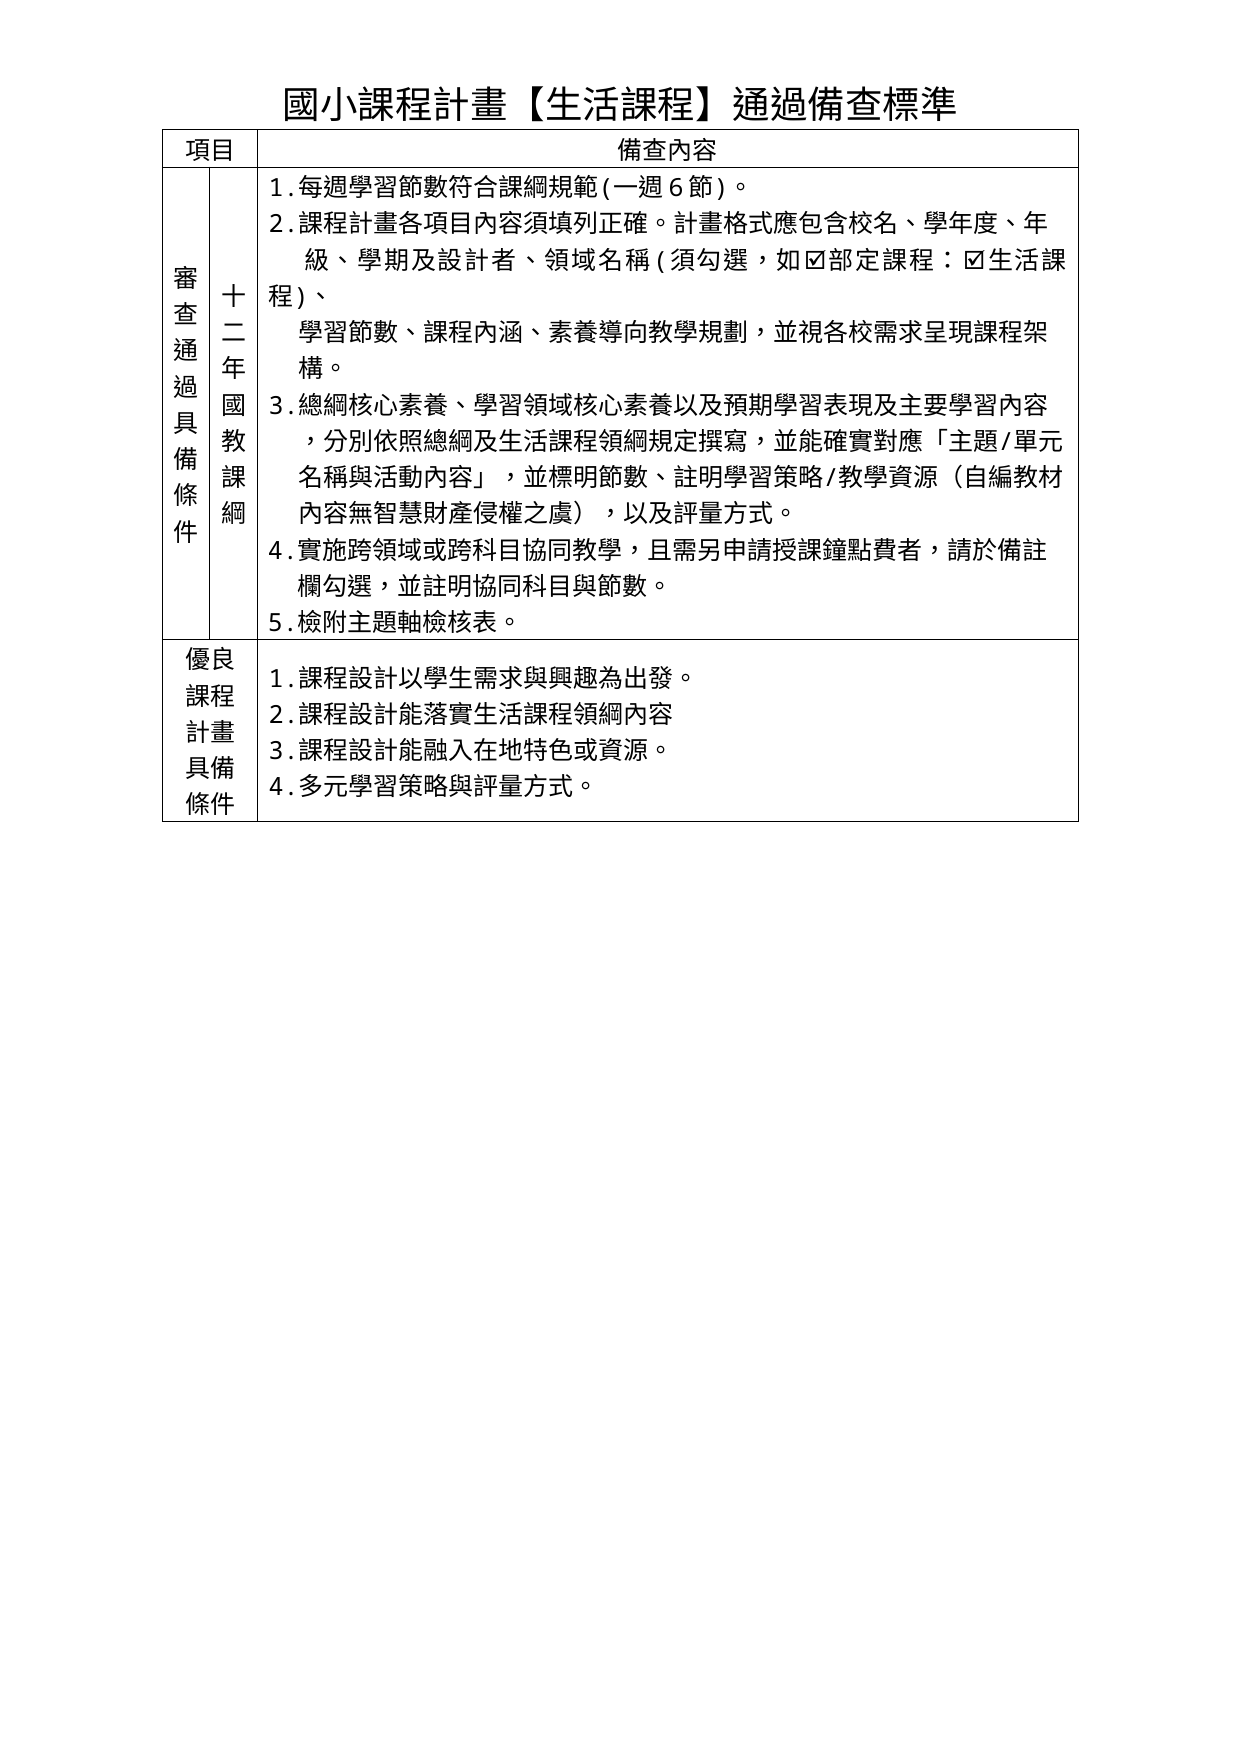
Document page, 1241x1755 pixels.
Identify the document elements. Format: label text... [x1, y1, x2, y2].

table_cell 優良 課程 計畫 具備 條件 [163, 640, 257, 821]
table_cell 1.課程設計以學生需求與興趣為出發。 2.課程設計能落實生活課程領綱內容 3.課程設計能融入在地特色或資源。 4.多元學習策略與評量方式。 [258, 640, 1078, 821]
text 國小課程計畫【生活課程】通過備查標準 [118, 75, 1122, 129]
table_header 項目 [163, 130, 257, 167]
table_cell 1.每週學習節數符合課綱規範(一週6節)。 2.課程計畫各項目內容須填列正確。計畫格式應包含校名、學年度、年 級、學期及設計者、領域名稱(須勾選，如部定課程：生活課程)、 學習節數、課程內涵、素養導向教學規劃，並視各校需求呈現課程架 構。 3.總綱核心素養、學習領域核心素養以及預期學習表現及主要學習內容 ，分別依照總綱及生活課程領綱規定撰寫，並能確實對應「主題/單元 名稱與活動內容」，並標明節數、註明學習策略/教學資源（自編教材 內容無智慧財產侵權之虞），以及評量方式。 4.實施跨領域或跨科目協同教學，且需另申請授課鐘點費者，請於備註 欄勾選，並註明協同科目與節數。 5.檢附主題軸檢核表。 [258, 168, 1078, 639]
table_header 備查內容 [258, 130, 1078, 167]
table_cell 十二年國教課綱 [210, 168, 257, 639]
table_cell 審查通過具備條件 [163, 168, 209, 639]
